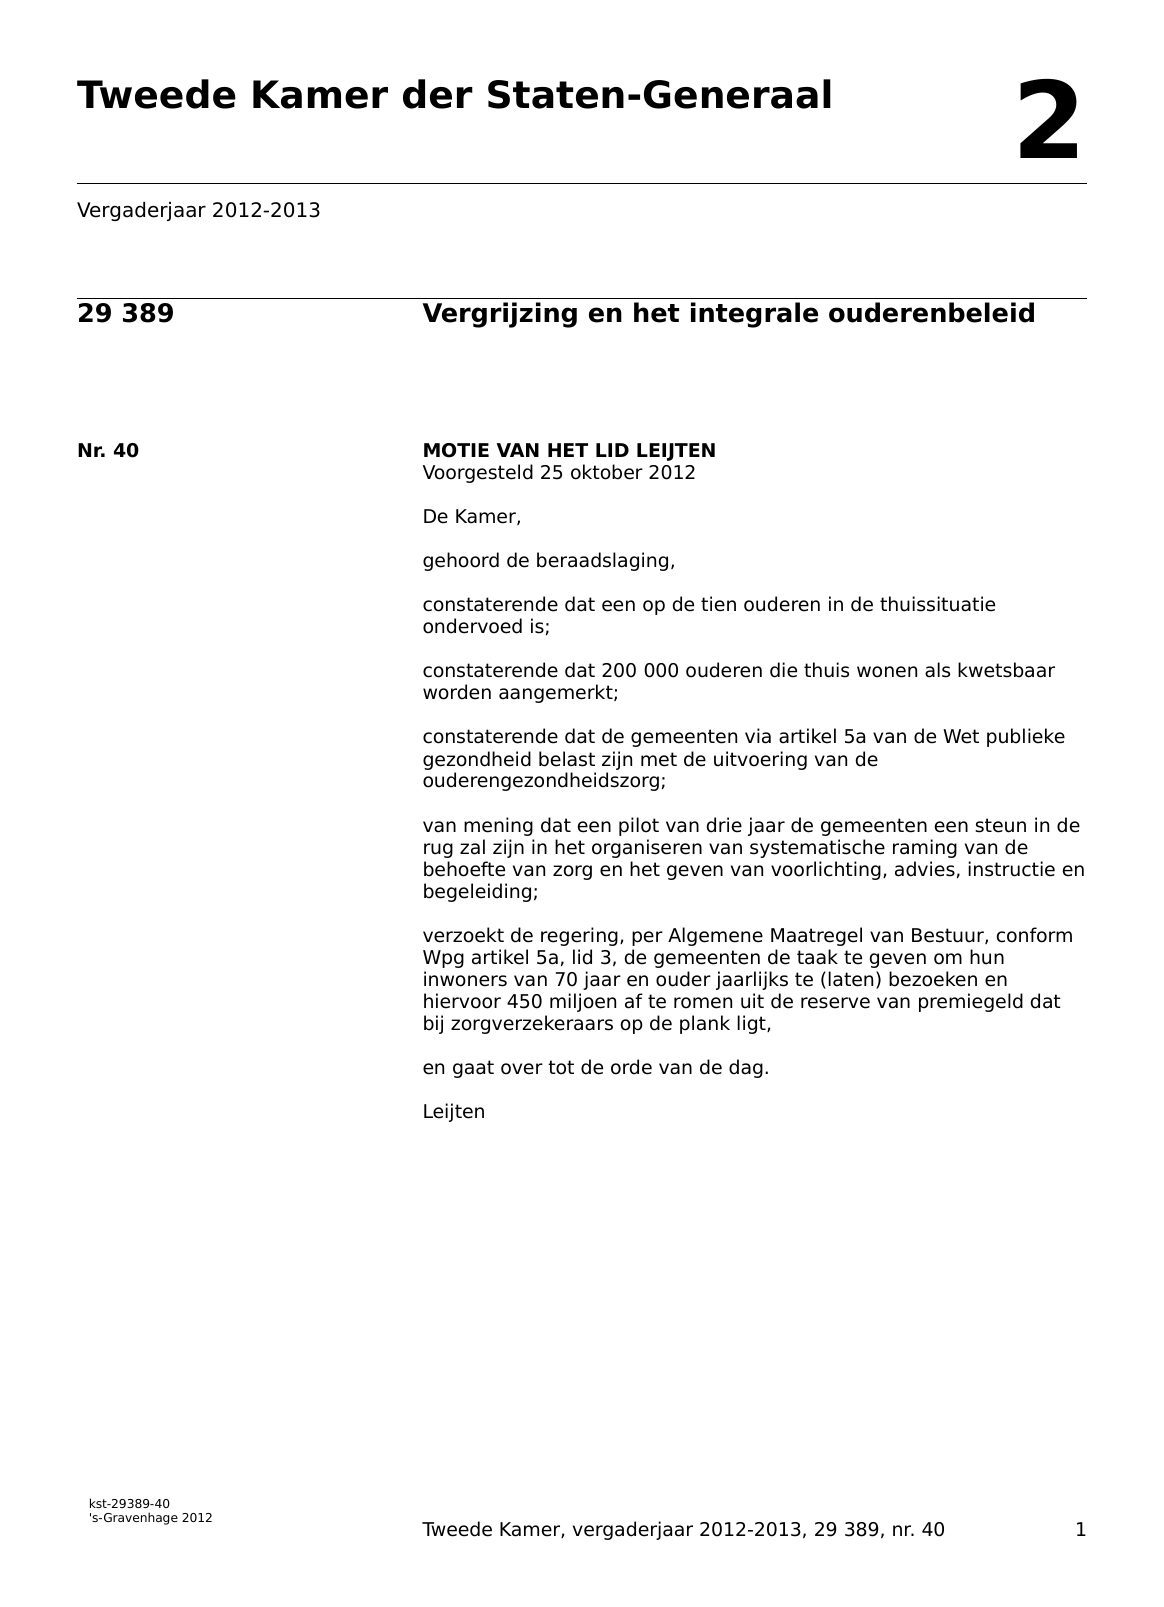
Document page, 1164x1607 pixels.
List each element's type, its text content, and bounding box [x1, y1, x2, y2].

text kst-29389-40 [88, 1497, 323, 1511]
text Voorgesteld 25 oktober 2012 [422, 462, 1087, 484]
text en gaat over tot de orde van de dag. [422, 1057, 1087, 1079]
subtitle 29 389 Vergrijzing en het integrale ouderenbeleid [77, 299, 1087, 329]
text constaterende dat een op de tien ouderen in de thuissituatie ondervoed is; [422, 594, 1087, 638]
table_cell Vergaderjaar 2012-2013 [77, 184, 1087, 298]
text verzoekt de regering, per Algemene Maatregel van Bestuur, conform Wpg artikel 5a, lid 3, de gemeenten de taak te geven om hun inwoners van 70 jaar en ouder jaarlijks te (laten) bezoeken en hiervoor 450 miljoen af te romen uit de reserve van premiegeld dat bij zorgverzekeraars op de plank ligt, [422, 925, 1087, 1034]
text constaterende dat 200 000 ouderen die thuis wonen als kwetsbaar worden aangemerkt; [422, 660, 1087, 704]
table_header 2 [886, 59, 1087, 183]
table_header Tweede Kamer der Staten-Generaal [77, 59, 886, 183]
text 's-Gravenhage 2012 [88, 1511, 323, 1525]
text Leijten [422, 1101, 1087, 1123]
text gehoord de beraadslaging, [422, 550, 1087, 572]
subtitle Nr. 40 MOTIE VAN HET LID LEIJTEN [77, 440, 1087, 462]
text De Kamer, [422, 506, 1087, 528]
text van mening dat een pilot van drie jaar de gemeenten een steun in de rug zal zijn in het organiseren van systematische raming van de behoefte van zorg en het geven van voorlichting, advies, instructie en begeleiding; [422, 814, 1087, 902]
text constaterende dat de gemeenten via artikel 5a van de Wet publieke gezondheid belast zijn met de uitvoering van de ouderengezondheidszorg; [422, 726, 1087, 792]
